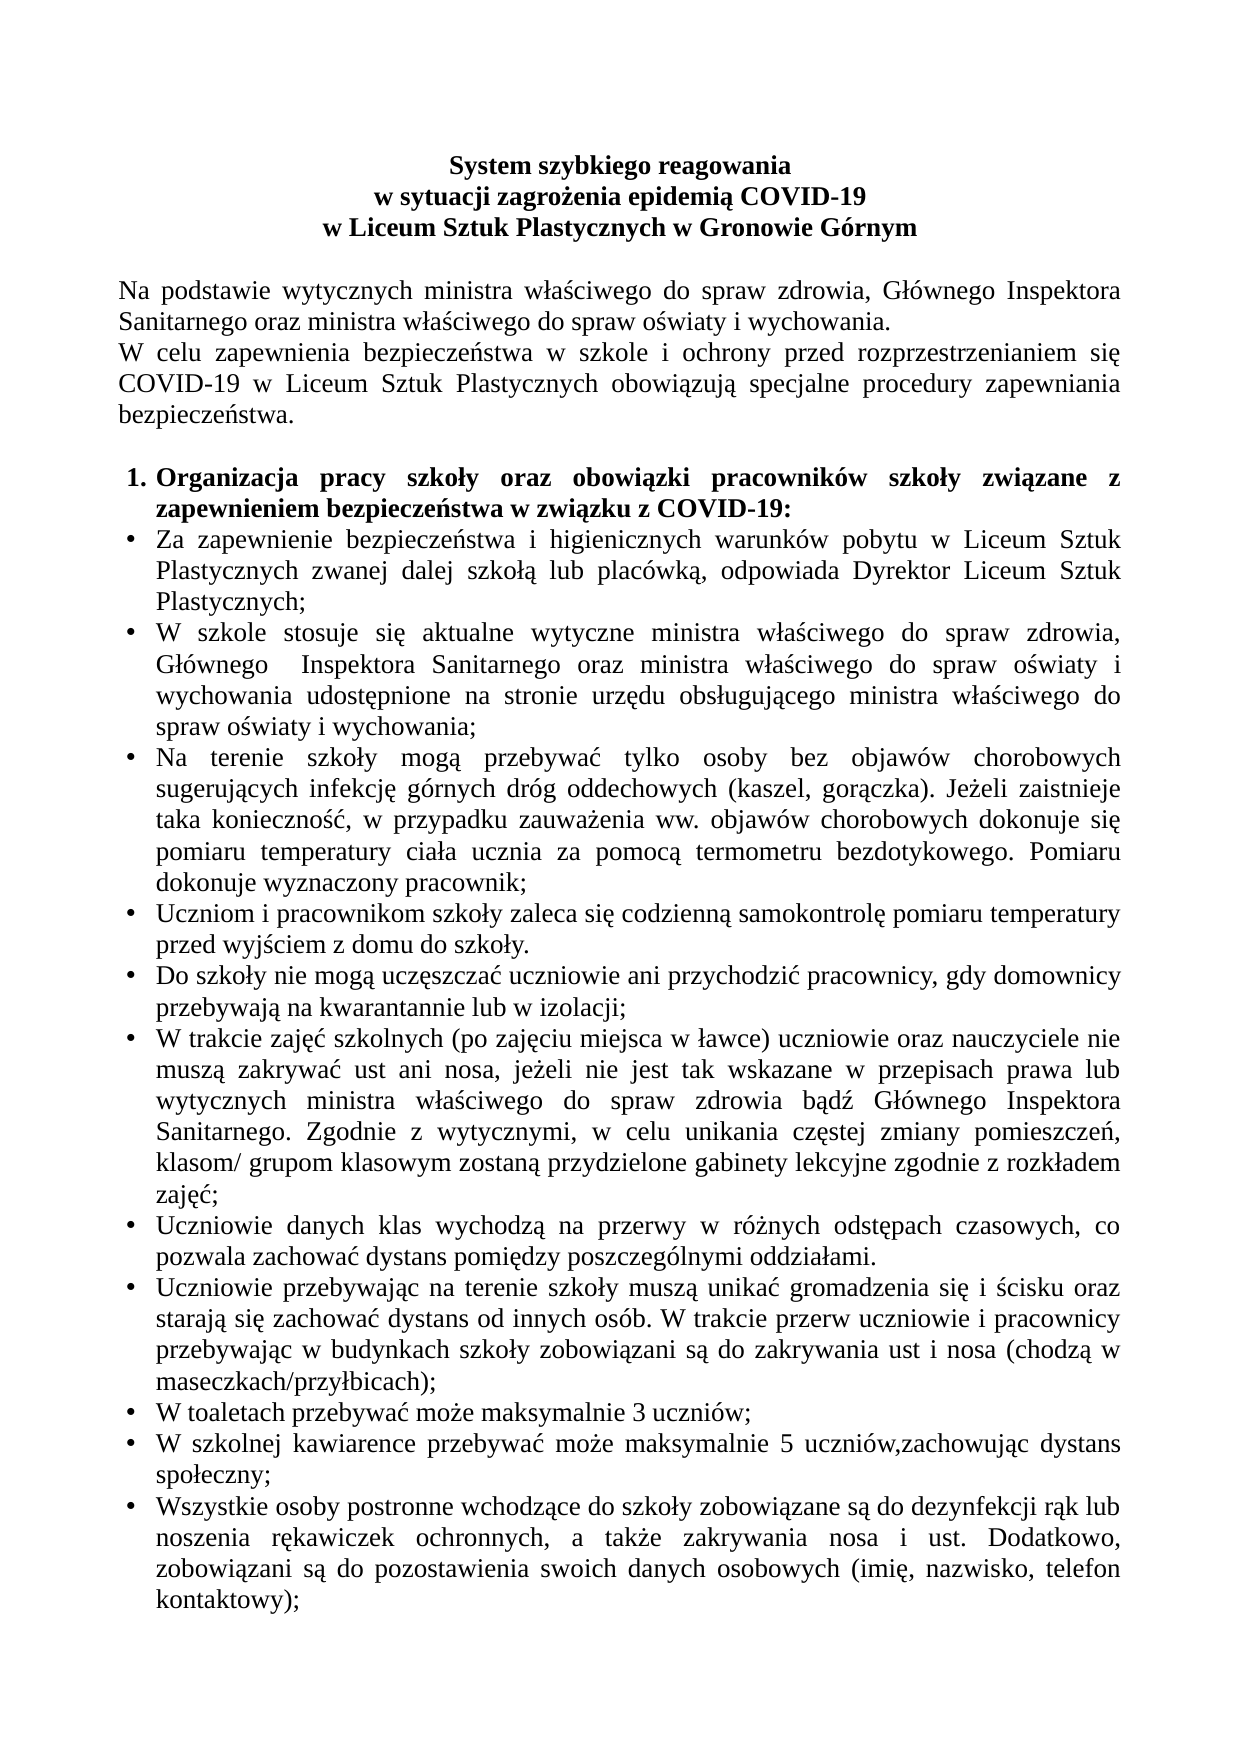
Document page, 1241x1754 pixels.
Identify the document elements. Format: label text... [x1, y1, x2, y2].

list W trakcie zajęć szkolnych (po zajęciu miejsca w ławce) uczniowie oraz nauczyciele nie muszą zakrywać ust ani nosa, jeżeli nie jest tak wskazane w przepisach prawa lub wytycznych ministra właściwego do spraw zdrowia bądź Głównego Inspektora Sanitarnego. Zgodnie z wytycznymi, w celu unikania częstej zmiany pomieszczeń, klasom/ grupom klasowym zostaną przydzielone gabinety lekcyjne zgodnie z rozkładem zajęć; [156, 1022, 1122, 1209]
list Uczniowie danych klas wychodzą na przerwy w różnych odstępach czasowych, co pozwala zachować dystans pomiędzy poszczególnymi oddziałami. [156, 1209, 1122, 1271]
list Za zapewnienie bezpieczeństwa i higienicznych warunków pobytu w Liceum Sztuk Plastycznych zwanej dalej szkołą lub placówką, odpowiada Dyrektor Liceum Sztuk Plastycznych; [156, 523, 1122, 617]
list Uczniom i pracownikom szkoły zaleca się codzienną samokontrolę pomiaru temperatury przed wyjściem z domu do szkoły. [156, 897, 1122, 959]
list Uczniowie przebywając na terenie szkoły muszą unikać gromadzenia się i ścisku oraz starają się zachować dystans od innych osób. W trakcie przerw uczniowie i pracownicy przebywając w budynkach szkoły zobowiązani są do zakrywania ust i nosa (chodzą w maseczkach/przyłbicach); [156, 1271, 1122, 1396]
list Wszystkie osoby postronne wchodzące do szkoły zobowiązane są do dezynfekcji rąk lub noszenia rękawiczek ochronnych, a także zakrywania nosa i ust. Dodatkowo, zobowiązani są do pozostawienia swoich danych osobowych (imię, nazwisko, telefon kontaktowy); [156, 1489, 1122, 1614]
list Organizacja pracy szkoły oraz obowiązki pracowników szkoły związane z zapewnieniem bezpieczeństwa w związku z COVID-19: [156, 461, 1122, 523]
text System szybkiego reagowania [118, 149, 1122, 180]
text Na podstawie wytycznych ministra właściwego do spraw zdrowia, Głównego Inspektora Sanitarnego oraz ministra właściwego do spraw oświaty i wychowania. [118, 274, 1122, 336]
list W szkolnej kawiarence przebywać może maksymalnie 5 uczniów,zachowując dystans społeczny; [156, 1427, 1122, 1489]
list W toaletach przebywać może maksymalnie 3 uczniów; [156, 1396, 1122, 1427]
text W celu zapewnienia bezpieczeństwa w szkole i ochrony przed rozprzestrzenianiem się COVID-19 w Liceum Sztuk Plastycznych obowiązują specjalne procedury zapewniania bezpieczeństwa. [118, 336, 1122, 461]
list W szkole stosuje się aktualne wytyczne ministra właściwego do spraw zdrowia, Głównego Inspektora Sanitarnego oraz ministra właściwego do spraw oświaty i wychowania udostępnione na stronie urzędu obsługującego ministra właściwego do spraw oświaty i wychowania; [156, 617, 1122, 741]
text w sytuacji zagrożenia epidemią COVID-19 [118, 180, 1122, 212]
list Na terenie szkoły mogą przebywać tylko osoby bez objawów chorobowych sugerujących infekcję górnych dróg oddechowych (kaszel, gorączka). Jeżeli zaistnieje taka konieczność, w przypadku zauważenia ww. objawów chorobowych dokonuje się pomiaru temperatury ciała ucznia za pomocą termometru bezdotykowego. Pomiaru dokonuje wyznaczony pracownik; [156, 741, 1122, 897]
list Do szkoły nie mogą uczęszczać uczniowie ani przychodzić pracownicy, gdy domownicy przebywają na kwarantannie lub w izolacji; [156, 959, 1122, 1022]
text w Liceum Sztuk Plastycznych w Gronowie Górnym [118, 212, 1122, 274]
